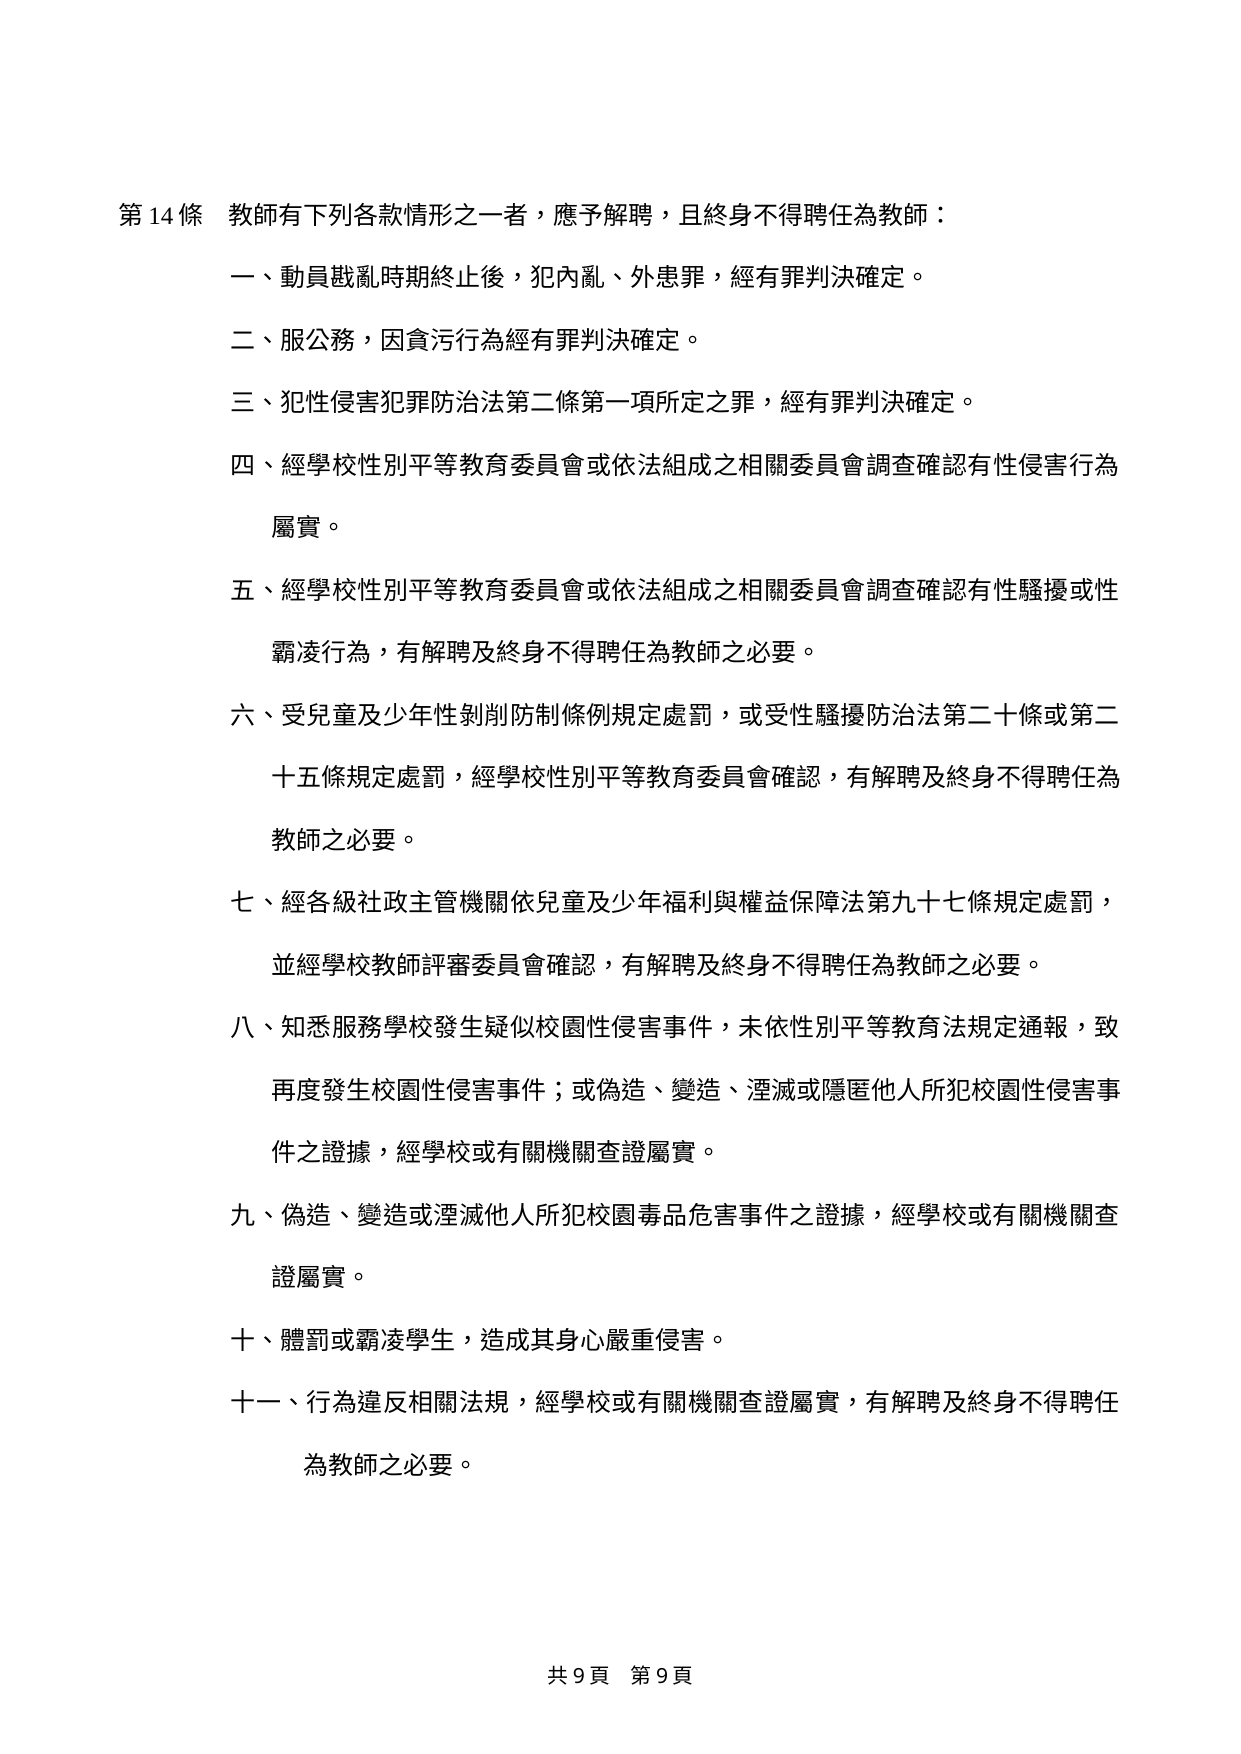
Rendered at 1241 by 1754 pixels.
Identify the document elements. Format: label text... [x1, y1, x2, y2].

text 二、服公務，因貪污行為經有罪判決確定。 [230, 297, 1122, 359]
text 十、體罰或霸凌學生，造成其身心嚴重侵害。 [230, 1297, 1122, 1359]
text 一、動員戡亂時期終止後，犯內亂、外患罪，經有罪判決確定。 [230, 234, 1122, 297]
text 三、犯性侵害犯罪防治法第二條第一項所定之罪，經有罪判決確定。 [230, 359, 1122, 422]
text 七、經各級社政主管機關依兒童及少年福利與權益保障法第九十七條規定處罰，並經學校教師評審委員會確認，有解聘及終身不得聘任為教師之必要。 [230, 859, 1122, 984]
text 十一、行為違反相關法規，經學校或有關機關查證屬實，有解聘及終身不得聘任為教師之必要。 [230, 1359, 1122, 1484]
text 六、受兒童及少年性剝削防制條例規定處罰，或受性騷擾防治法第二十條或第二十五條規定處罰，經學校性別平等教育委員會確認，有解聘及終身不得聘任為教師之必要。 [230, 672, 1122, 859]
text 四、經學校性別平等教育委員會或依法組成之相關委員會調查確認有性侵害行為屬實。 [230, 422, 1122, 547]
text 九、偽造、變造或湮滅他人所犯校園毒品危害事件之證據，經學校或有關機關查證屬實。 [230, 1172, 1122, 1297]
text 八、知悉服務學校發生疑似校園性侵害事件，未依性別平等教育法規定通報，致再度發生校園性侵害事件；或偽造、變造、湮滅或隱匿他人所犯校園性侵害事件之證據，經學校或有關機關查證屬實。 [230, 984, 1122, 1172]
text 五、經學校性別平等教育委員會或依法組成之相關委員會調查確認有性騷擾或性霸凌行為，有解聘及終身不得聘任為教師之必要。 [230, 547, 1122, 672]
text 第14條 教師有下列各款情形之一者，應予解聘，且終身不得聘任為教師： [118, 172, 1122, 234]
